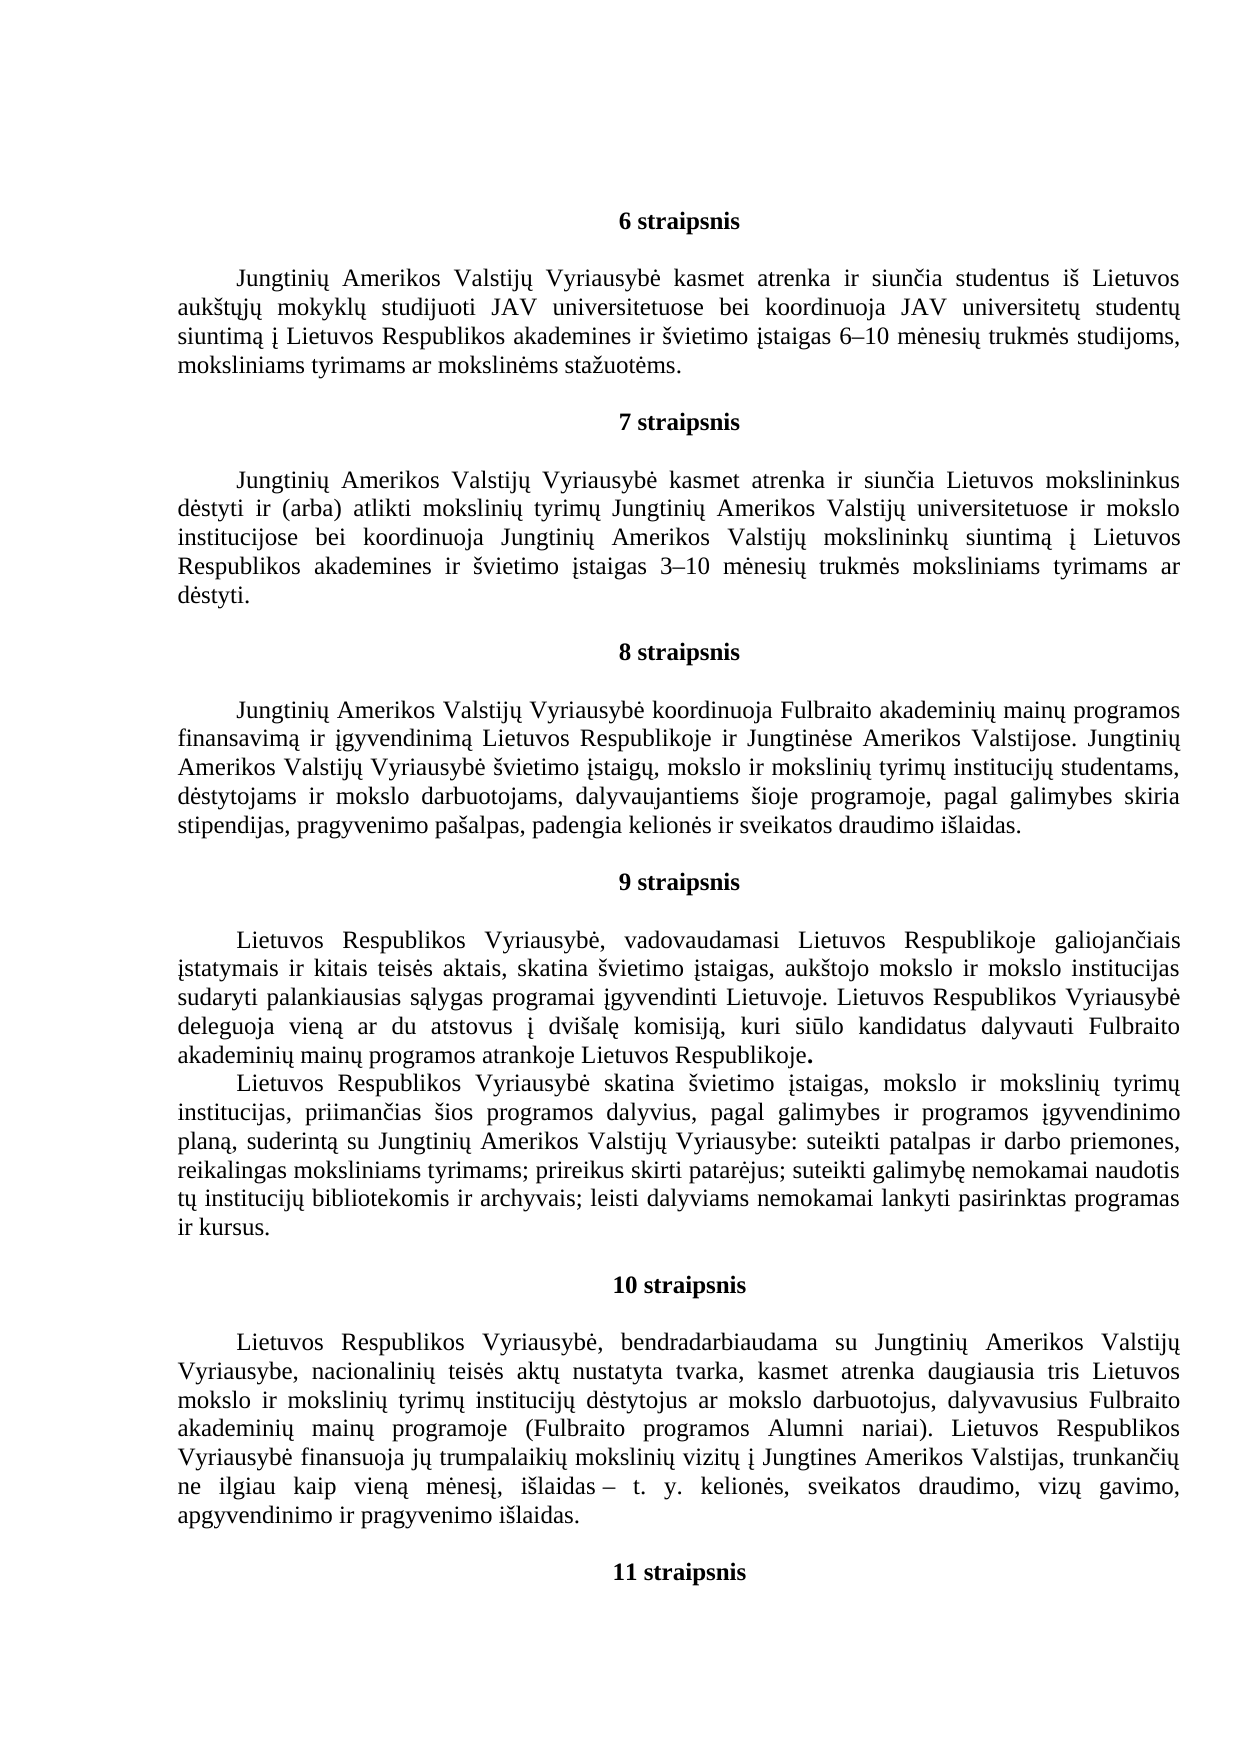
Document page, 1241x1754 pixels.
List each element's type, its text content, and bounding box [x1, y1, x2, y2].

text 8 straipsnis [177, 637, 1181, 666]
text Jungtinių Amerikos Valstijų Vyriausybė kasmet atrenka ir siunčia Lietuvos mokslininkus dėstyti ir (arba) atlikti mokslinių tyrimų Jungtinių Amerikos Valstijų universitetuose ir mokslo institucijose bei koordinuoja Jungtinių Amerikos Valstijų mokslininkų siuntimą į Lietuvos Respublikos akademines ir švietimo įstaigas 3–10 mėnesių trukmės moksliniams tyrimams ar dėstyti. [177, 465, 1181, 608]
text Lietuvos Respublikos Vyriausybė skatina švietimo įstaigas, mokslo ir mokslinių tyrimų institucijas, priimančias šios programos dalyvius, pagal galimybes ir programos įgyvendinimo planą, suderintą su Jungtinių Amerikos Valstijų Vyriausybe: suteikti patalpas ir darbo priemones, reikalingas moksliniams tyrimams; prireikus skirti patarėjus; suteikti galimybę nemokamai naudotis tų institucijų bibliotekomis ir archyvais; leisti dalyviams nemokamai lankyti pasirinktas programas ir kursus. [177, 1068, 1181, 1241]
text 11 straipsnis [177, 1557, 1181, 1586]
text Jungtinių Amerikos Valstijų Vyriausybė koordinuoja Fulbraito akademinių mainų programos finansavimą ir įgyvendinimą Lietuvos Respublikoje ir Jungtinėse Amerikos Valstijose. Jungtinių Amerikos Valstijų Vyriausybė švietimo įstaigų, mokslo ir mokslinių tyrimų institucijų studentams, dėstytojams ir mokslo darbuotojams, dalyvaujantiems šioje programoje, pagal galimybes skiria stipendijas, pragyvenimo pašalpas, padengia kelionės ir sveikatos draudimo išlaidas. [177, 695, 1181, 838]
text Lietuvos Respublikos Vyriausybė, bendradarbiaudama su Jungtinių Amerikos Valstijų Vyriausybe, nacionalinių teisės aktų nustatyta tvarka, kasmet atrenka daugiausia tris Lietuvos mokslo ir mokslinių tyrimų institucijų dėstytojus ar mokslo darbuotojus, dalyvavusius Fulbraito akademinių mainų programoje (Fulbraito programos Alumni nariai). Lietuvos Respublikos Vyriausybė finansuoja jų trumpalaikių mokslinių vizitų į Jungtines Amerikos Valstijas, trunkančių ne ilgiau kaip vieną mėnesį, išlaidas – t. y. kelionės, sveikatos draudimo, vizų gavimo, apgyvendinimo ir pragyvenimo išlaidas. [177, 1327, 1181, 1528]
text Lietuvos Respublikos Vyriausybė, vadovaudamasi Lietuvos Respublikoje galiojančiais įstatymais ir kitais teisės aktais, skatina švietimo įstaigas, aukštojo mokslo ir mokslo institucijas sudaryti palankiausias sąlygas programai įgyvendinti Lietuvoje. Lietuvos Respublikos Vyriausybė deleguoja vieną ar du atstovus į dvišalę komisiją, kuri siūlo kandidatus dalyvauti Fulbraito akademinių mainų programos atrankoje Lietuvos Respublikoje. [177, 925, 1181, 1068]
text 9 straipsnis [177, 867, 1181, 896]
text 7 straipsnis [177, 407, 1181, 436]
text 10 straipsnis [177, 1270, 1181, 1298]
text Jungtinių Amerikos Valstijų Vyriausybė kasmet atrenka ir siunčia studentus iš Lietuvos aukštųjų mokyklų studijuoti JAV universitetuose bei koordinuoja JAV universitetų studentų siuntimą į Lietuvos Respublikos akademines ir švietimo įstaigas 6–10 mėnesių trukmės studijoms, moksliniams tyrimams ar mokslinėms stažuotėms. [177, 263, 1181, 378]
text 6 straipsnis [177, 206, 1181, 235]
